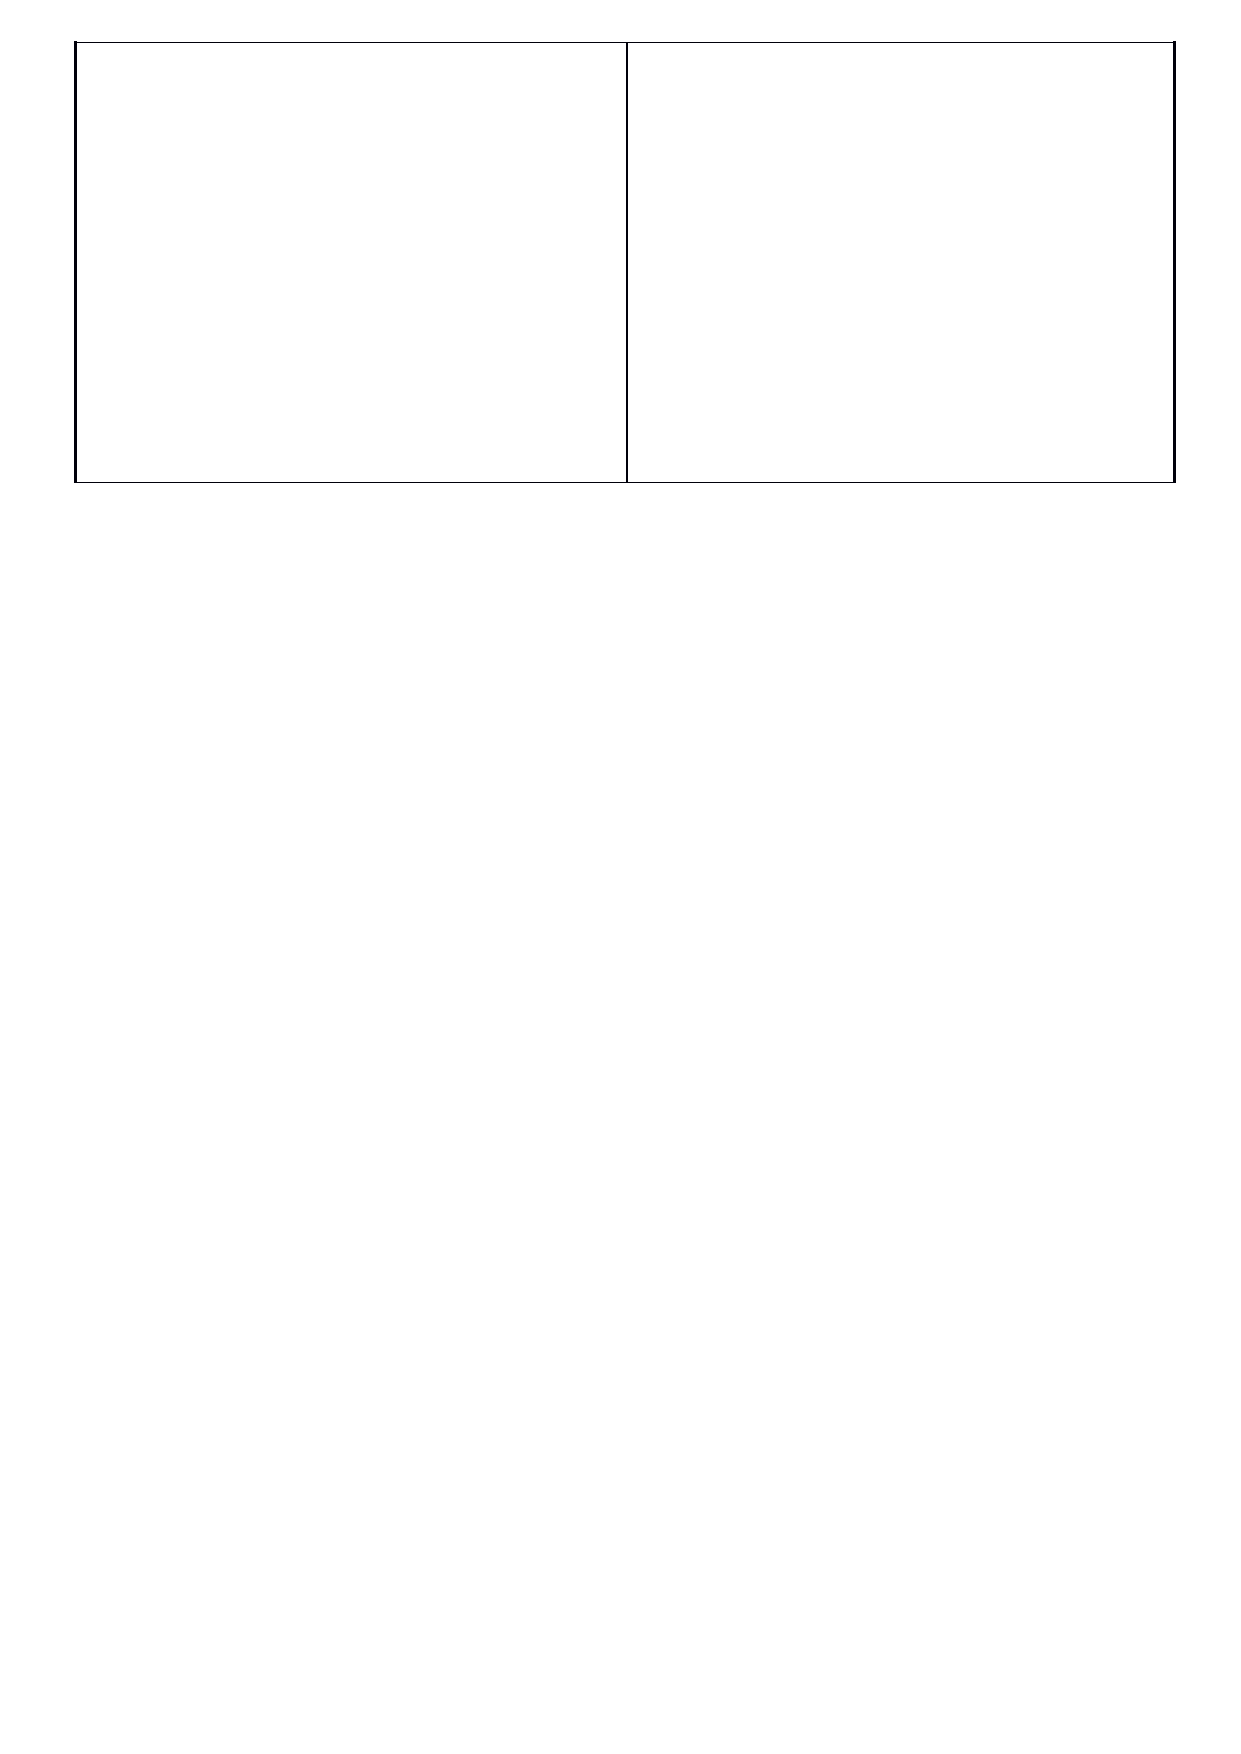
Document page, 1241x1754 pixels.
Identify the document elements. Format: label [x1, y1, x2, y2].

table_cell [77, 43, 626, 482]
table_cell [628, 43, 1173, 482]
